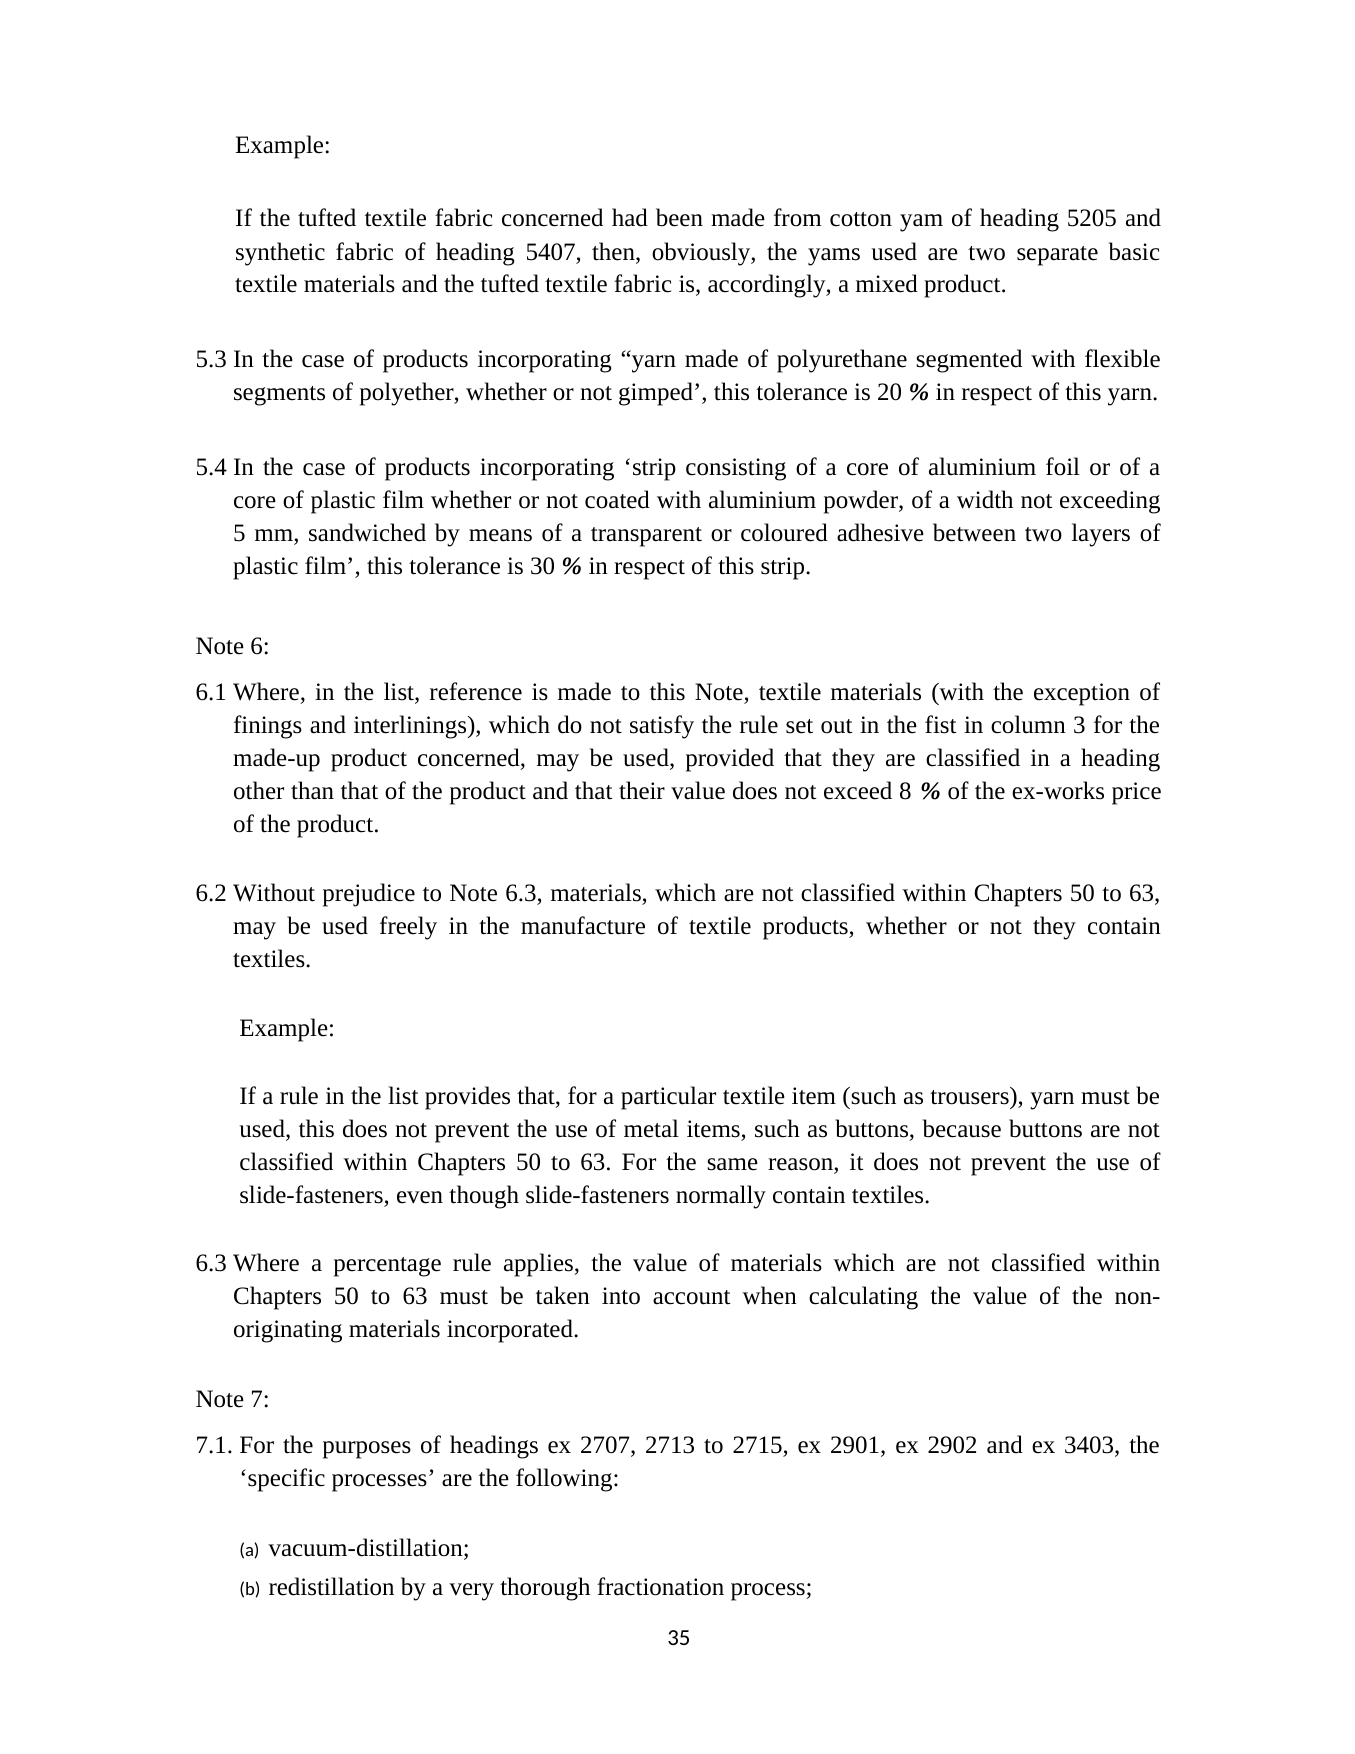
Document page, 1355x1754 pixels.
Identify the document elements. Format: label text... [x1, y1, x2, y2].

list Where a percentage rule applies, the value of materials which are not classified within Chapters 50 to 63 must be taken into account when calculating the value of the non-originating materials incorporated. [195, 1248, 1162, 1343]
text Example: [239, 1013, 1162, 1042]
text If a rule in the list provides that, for a particular textile item (such as trousers), yarn must be used, this does not prevent the use of metal items, such as buttons, because buttons are not classified within Chapters 50 to 63. For the same reason, it does not prevent the use of slide-fasteners, even though slide-fasteners normally contain textiles. [239, 1081, 1162, 1209]
list Without prejudice to Note 6.3, materials, which are not classified within Chapters 50 to 63, may be used freely in the manufacture of textile products, whether or not they contain textiles. [195, 878, 1162, 973]
list redistillation by a very thorough fractionation process; [239, 1572, 1162, 1600]
list For the purposes of headings ex 2707, 2713 to 2715, ex 2901, ex 2902 and ex 3403, the ‘specific processes’ are the following: [195, 1430, 1162, 1492]
list In the case of products incorporating ‘strip consisting of a core of aluminium foil or of a core of plastic film whether or not coated with aluminium powder, of a width not exceeding 5 mm, sandwiched by means of a transparent or coloured adhesive between two layers of plastic film’, this tolerance is 30 % in respect of this strip. [195, 452, 1162, 580]
list Where, in the list, reference is made to this Note, textile materials (with the exception of finings and interlinings), which do not satisfy the rule set out in the fist in column 3 for the made-up product concerned, may be used, provided that they are classified in a heading other than that of the product and that their value does not exceed 8 % of the ex-works price of the product. [195, 677, 1162, 838]
text Note 7: [195, 1384, 1162, 1412]
text Example: [235, 130, 1162, 158]
list vacuum-distillation; [239, 1533, 1162, 1562]
text Note 6: [195, 631, 1162, 659]
text If the tufted textile fabric concerned had been made from cotton yam of heading 5205 and synthetic fabric of heading 5407, then, obviously, the yams used are two separate basic textile materials and the tufted textile fabric is, accordingly, a mixed product. [235, 203, 1162, 298]
list In the case of products incorporating “yarn made of polyurethane segmented with flexible segments of polyether, whether or not gimped’, this tolerance is 20 % in respect of this yarn. [195, 344, 1162, 406]
